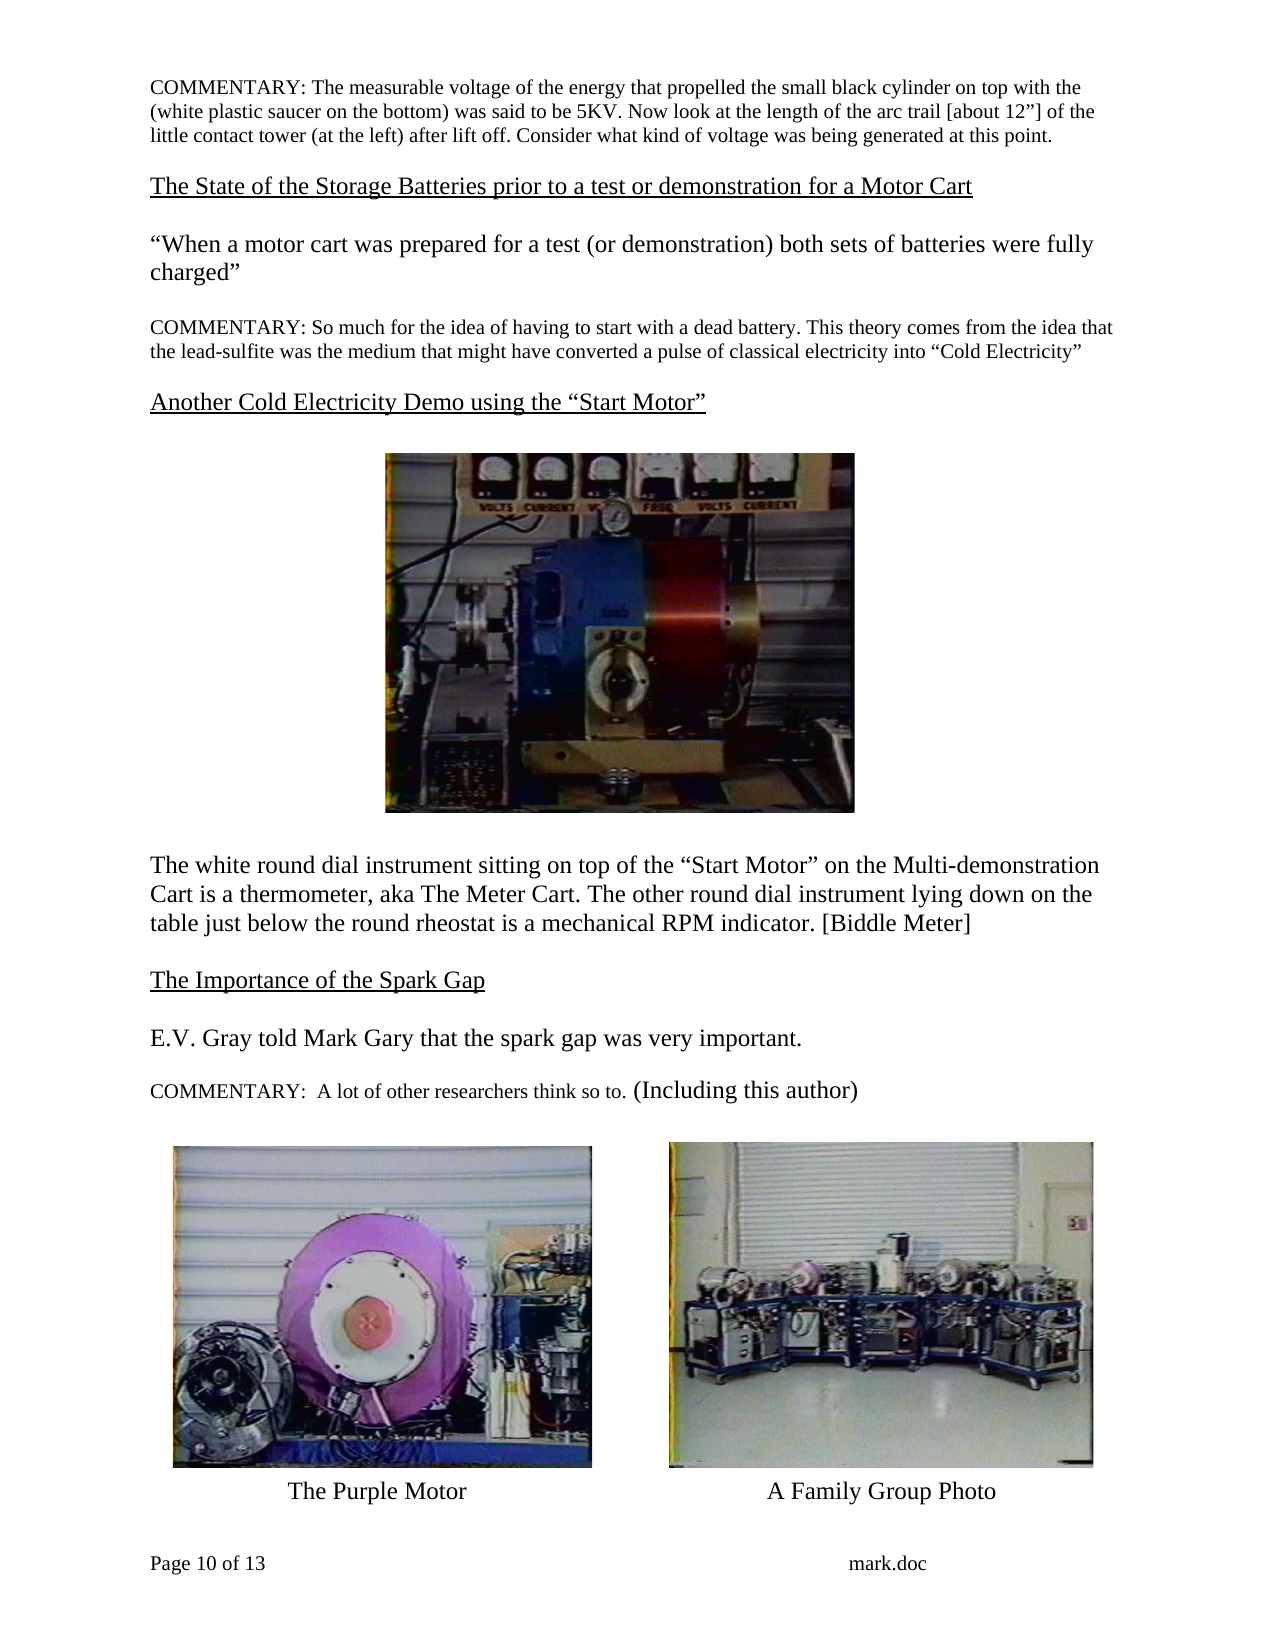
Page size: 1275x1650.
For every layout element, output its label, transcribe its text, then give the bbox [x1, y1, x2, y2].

text COMMENTARY: The measurable voltage of the energy that propelled the small black cylinder on top with the (white plastic saucer on the bottom) was said to be 5KV. Now look at the length of the arc trail [about 12”] of the little contact tower (at the left) after lift off. Consider what kind of voltage was being generated at this point. [150, 75, 1125, 147]
text COMMENTARY: A lot of other researchers think so to. (Including this author) [150, 1076, 1125, 1104]
text “When a motor cart was prepared for a test (or demonstration) both sets of batteries were fully charged” [150, 229, 1125, 286]
text Another Cold Electricity Demo using the “Start Motor” [150, 387, 1125, 416]
picture [669, 1142, 1094, 1468]
text COMMENTARY: So much for the idea of having to start with a dead battery. This theory comes from the idea that the lead-sulfite was the medium that might have converted a pulse of classical electricity into “Cold Electricity” [150, 315, 1125, 363]
text The Importance of the Spark Gap [150, 965, 1125, 994]
text E.V. Gray told Mark Gary that the spark gap was very important. [150, 1023, 1125, 1052]
picture [385, 453, 855, 813]
picture [172, 1146, 593, 1468]
text The State of the Storage Batteries prior to a test or demonstration for a Motor Cart [150, 171, 1125, 200]
text The Purple Motor A Family Group Photo [150, 1476, 1125, 1505]
text The white round dial instrument sitting on top of the “Start Motor” on the Multi-demonstration Cart is a thermometer, aka The Meter Cart. The other round dial instrument lying down on the table just below the round rheostat is a mechanical RPM indicator. [Biddle Meter] [150, 850, 1125, 937]
